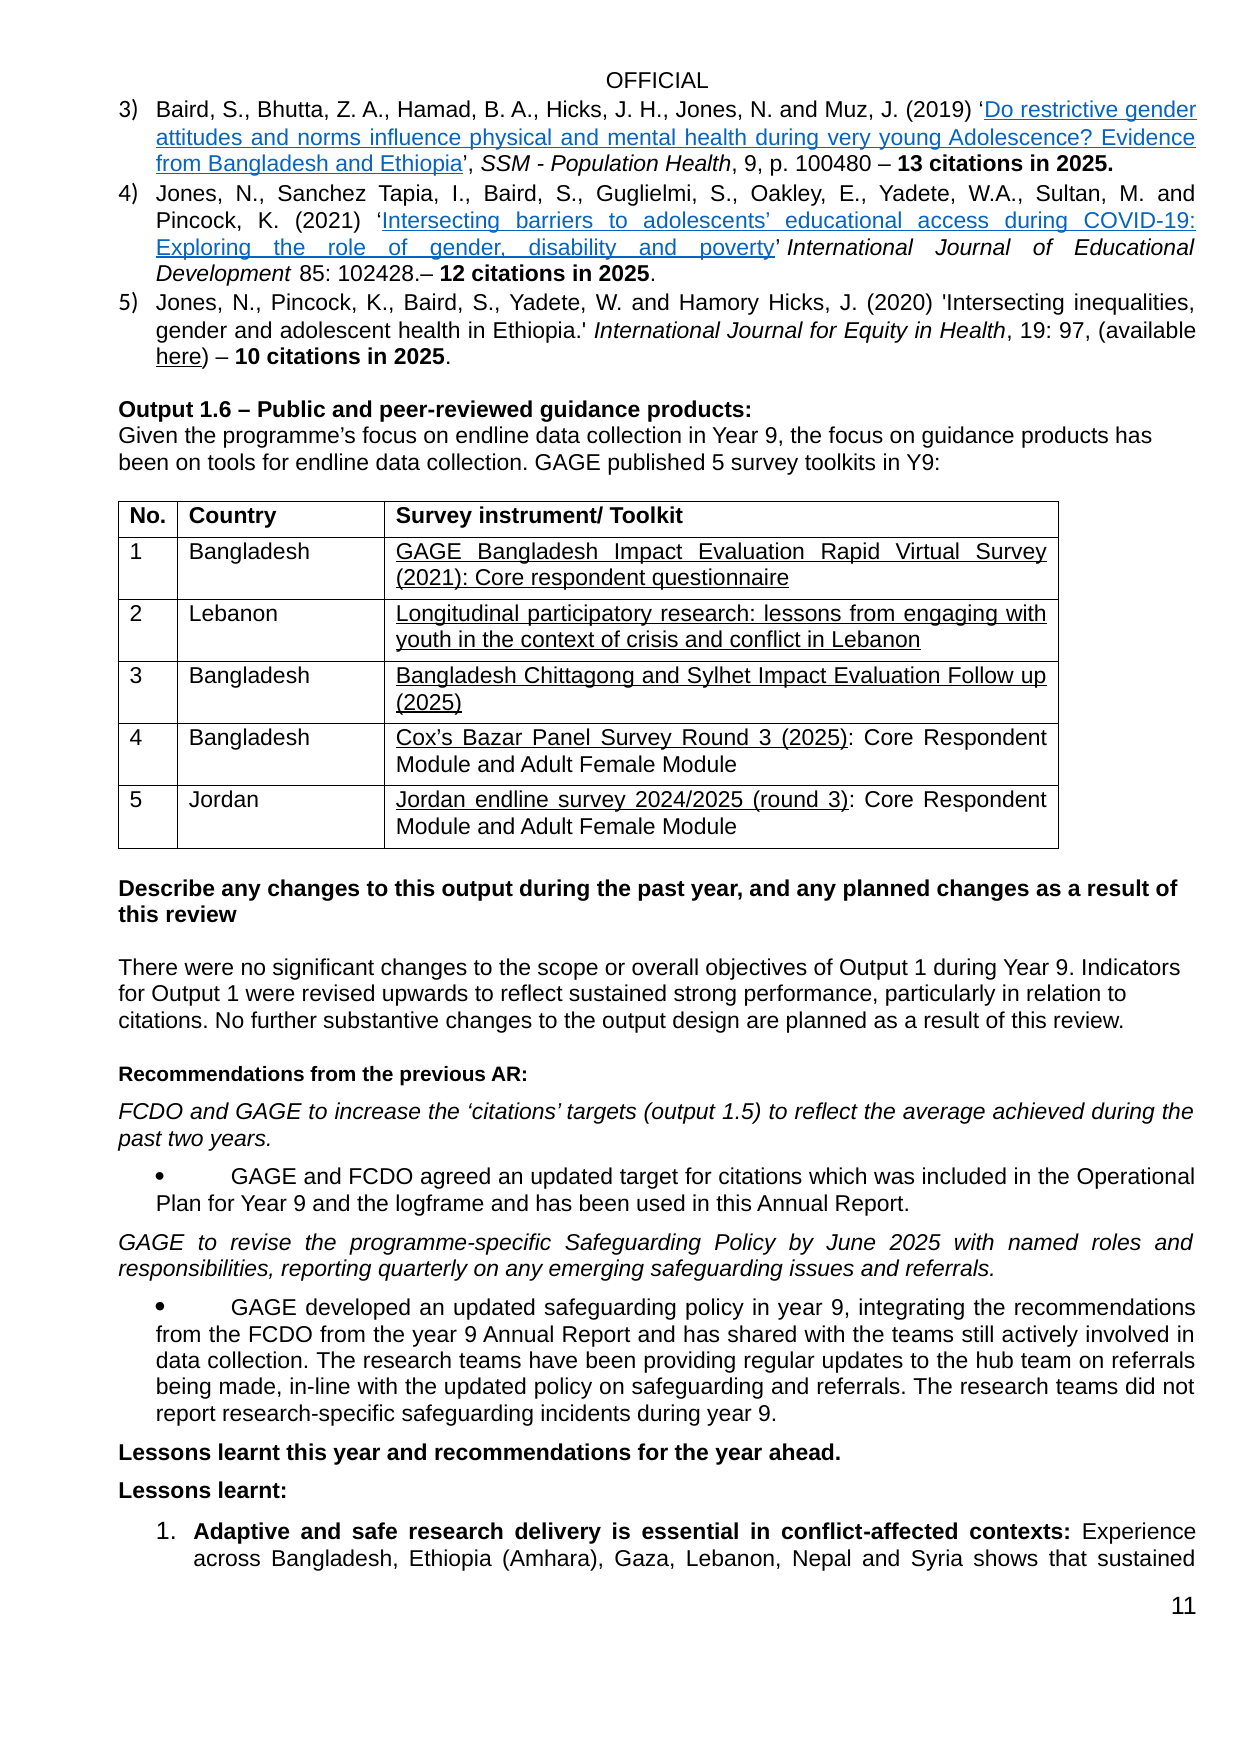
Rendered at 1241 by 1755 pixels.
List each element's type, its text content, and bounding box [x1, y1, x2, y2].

list Baird, S., Bhutta, Z. A., Hamad, B. A., Hicks, J. H., Jones, N. and Muz, J. (2019) ‘Do restrictive gender attitudes and norms influence physical and mental health during very young Adolescence? Evidence from Bangladesh and Ethiopia’, SSM - Population Health, 9, p. 100480 – 13 citations in 2025. [118, 93, 1196, 177]
table_cell Longitudinal participatory research: lessons from engaging with youth in the context of crisis and conflict in Lebanon [385, 600, 1058, 661]
table_cell 2 [119, 600, 177, 661]
table_cell 4 [119, 724, 177, 785]
table_header Survey instrument/ Toolkit [385, 502, 1058, 537]
table_cell 1 [119, 538, 177, 599]
table_cell Bangladesh Chittagong and Sylhet Impact Evaluation Follow up (2025) [385, 662, 1058, 723]
text Lessons learnt this year and recommendations for the year ahead. [118, 1438, 1196, 1465]
table_header No. [119, 502, 177, 537]
table_cell Cox’s Bazar Panel Survey Round 3 (2025): Core Respondent Module and Adult Female Module [385, 724, 1058, 785]
text Recommendations from the previous AR: [118, 1062, 1196, 1086]
text Given the programme’s focus on endline data collection in Year 9, the focus on guidance products has been on tools for endline data collection. GAGE published 5 survey toolkits in Y9: [118, 422, 1196, 475]
text Lessons learnt: [118, 1477, 1196, 1504]
text Output 1.6 – Public and peer‑reviewed guidance products: [118, 396, 1196, 422]
table_cell Lebanon [178, 600, 384, 661]
table_cell Bangladesh [178, 538, 384, 599]
table_cell 5 [119, 786, 177, 847]
list GAGE developed an updated safeguarding policy in year 9, integrating the recommendations from the FCDO from the year 9 Annual Report and has shared with the teams still actively involved in data collection. The research teams have been providing regular updates to the hub team on referrals being made, in-line with the updated policy on safeguarding and referrals. The research teams did not report research-specific safeguarding incidents during year 9. [156, 1294, 1196, 1426]
list Jones, N., Pincock, K., Baird, S., Yadete, W. and Hamory Hicks, J. (2020) 'Intersecting inequalities, gender and adolescent health in Ethiopia.' International Journal for Equity in Health, 19: 97, (available here) – 10 citations in 2025. [118, 286, 1196, 369]
list Adaptive and safe research delivery is essential in conflict‑affected contexts: Experience across Bangladesh, Ethiopia (Amhara), Gaza, Lebanon, Nepal and Syria shows that sustained [156, 1516, 1196, 1571]
table_cell GAGE Bangladesh Impact Evaluation Rapid Virtual Survey (2021): Core respondent questionnaire [385, 538, 1058, 599]
table_header Country [178, 502, 384, 537]
list GAGE and FCDO agreed an updated target for citations which was included in the Operational Plan for Year 9 and the logframe and has been used in this Annual Report. [156, 1163, 1196, 1216]
table_cell Jordan endline survey 2024/2025 (round 3): Core Respondent Module and Adult Female Module [385, 786, 1058, 847]
text GAGE to revise the programme-specific Safeguarding Policy by June 2025 with named roles and responsibilities, reporting quarterly on any emerging safeguarding issues and referrals. [118, 1228, 1196, 1281]
table_cell Bangladesh [178, 724, 384, 785]
text Describe any changes to this output during the past year, and any planned changes as a result of this review [118, 875, 1196, 927]
text FCDO and GAGE to increase the ‘citations’ targets (output 1.5) to reflect the average achieved during the past two years. [118, 1098, 1196, 1151]
table_cell Bangladesh [178, 662, 384, 723]
table_cell Jordan [178, 786, 384, 847]
text There were no significant changes to the scope or overall objectives of Output 1 during Year 9. Indicators for Output 1 were revised upwards to reflect sustained strong performance, particularly in relation to citations. No further substantive changes to the output design are planned as a result of this review. [118, 954, 1196, 1033]
list Jones, N., Sanchez Tapia, I., Baird, S., Guglielmi, S., Oakley, E., Yadete, W.A., Sultan, M. and Pincock, K. (2021) ‘Intersecting barriers to adolescents’ educational access during COVID-19: Exploring the role of gender, disability and poverty’ International Journal of Educational Development 85: 102428.– 12 citations in 2025. [118, 177, 1196, 286]
table_cell 3 [119, 662, 177, 723]
